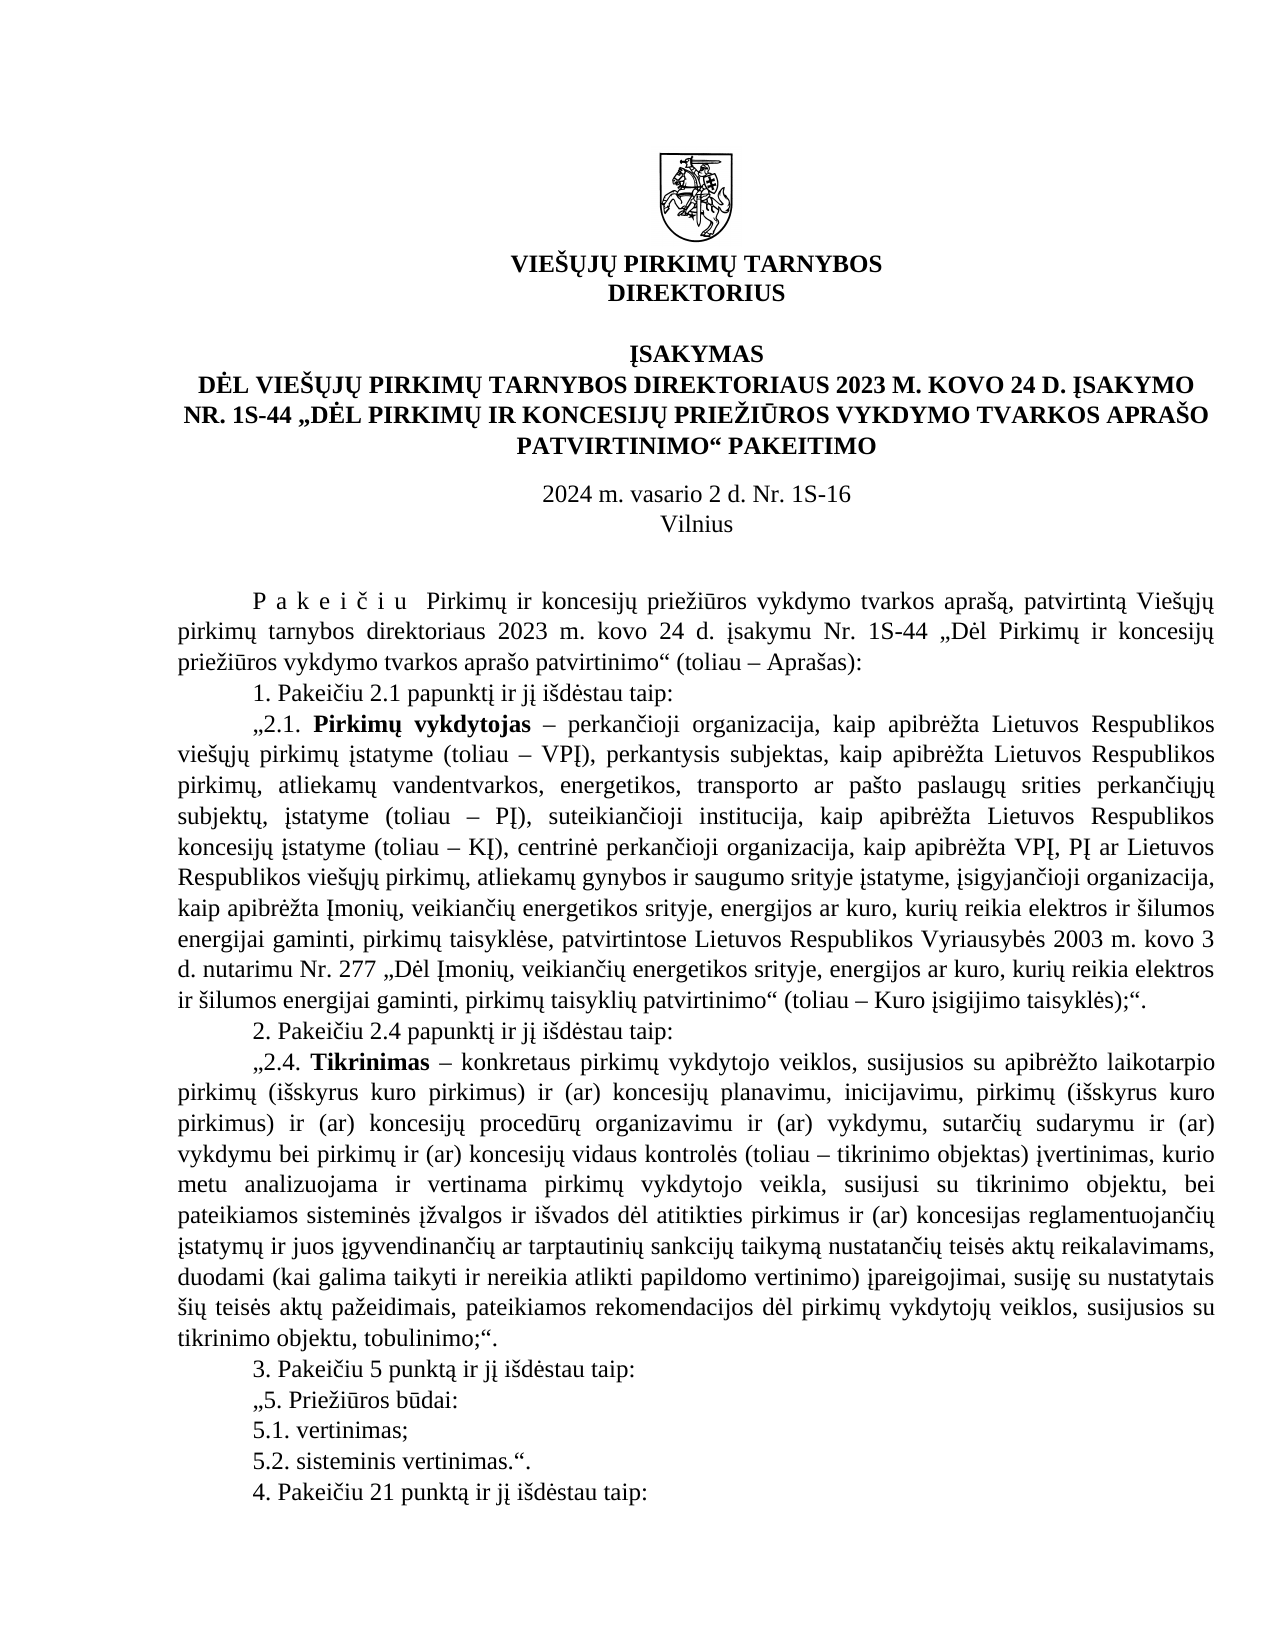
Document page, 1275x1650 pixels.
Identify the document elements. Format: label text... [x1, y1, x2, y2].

text 2024 m. vasario 2 d. Nr. 1S-16 [177, 479, 1216, 507]
text Vilnius [177, 509, 1216, 538]
text 3. Pakeičiu 5 punktą ir jį išdėstau taip: [177, 1354, 1216, 1383]
text 1. Pakeičiu 2.1 papunktį ir jį išdėstau taip: [177, 678, 1216, 707]
text P a k e i č i u Pirkimų ir koncesijų priežiūros vykdymo tvarkos aprašą, patvirtintą Viešųjų pirkimų tarnybos direktoriaus 2023 m. kovo 24 d. įsakymu Nr. 1S-44 „Dėl Pirkimų ir koncesijų priežiūros vykdymo tvarkos aprašo patvirtinimo“ (toliau – Aprašas): [177, 586, 1216, 676]
text DIREKTORIUS [177, 278, 1216, 306]
text „2.4. Tikrinimas – konkretaus pirkimų vykdytojo veiklos, susijusios su apibrėžto laikotarpio pirkimų (išskyrus kuro pirkimus) ir (ar) koncesijų planavimu, inicijavimu, pirkimų (išskyrus kuro pirkimus) ir (ar) koncesijų procedūrų organizavimu ir (ar) vykdymu, sutarčių sudarymu ir (ar) vykdymu bei pirkimų ir (ar) koncesijų vidaus kontrolės (toliau – tikrinimo objektas) įvertinimas, kurio metu analizuojama ir vertinama pirkimų vykdytojo veikla, susijusi su tikrinimo objektu, bei pateikiamos sisteminės įžvalgos ir išvados dėl atitikties pirkimus ir (ar) koncesijas reglamentuojančių įstatymų ir juos įgyvendinančių ar tarptautinių sankcijų taikymą nustatančių teisės aktų reikalavimams, duodami (kai galima taikyti ir nereikia atlikti papildomo vertinimo) įpareigojimai, susiję su nustatytais šių teisės aktų pažeidimais, pateikiamos rekomendacijos dėl pirkimų vykdytojų veiklos, susijusios su tikrinimo objektu, tobulinimo;“. [177, 1047, 1216, 1352]
text 2. Pakeičiu 2.4 papunktį ir jį išdėstau taip: [177, 1016, 1216, 1045]
text 5.2. sisteminis vertinimas.“. [177, 1446, 1216, 1475]
text VIEŠŲJŲ PIRKIMŲ TARNYBOS [177, 249, 1216, 278]
text DĖL VIEŠŲJŲ PIRKIMŲ TARNYBOS DIREKTORIAUS 2023 M. KOVO 24 D. ĮSAKYMO NR. 1S-44 „DĖL PIRKIMŲ IR KONCESIJŲ PRIEŽIŪROS VYKDYMO TVARKOS APRAŠO PATVIRTINIMO“ PAKEITIMO [177, 370, 1216, 460]
text ĮSAKYMAS [177, 339, 1216, 368]
text 4. Pakeičiu 21 punktą ir jį išdėstau taip: [177, 1477, 1216, 1506]
text 5.1. vertinimas; [177, 1415, 1216, 1444]
text „5. Priežiūros būdai: [177, 1385, 1216, 1413]
text „2.1. Pirkimų vykdytojas – perkančioji organizacija, kaip apibrėžta Lietuvos Respublikos viešųjų pirkimų įstatyme (toliau – VPĮ), perkantysis subjektas, kaip apibrėžta Lietuvos Respublikos pirkimų, atliekamų vandentvarkos, energetikos, transporto ar pašto paslaugų srities perkančiųjų subjektų, įstatyme (toliau – PĮ), suteikiančioji institucija, kaip apibrėžta Lietuvos Respublikos koncesijų įstatyme (toliau – KĮ), centrinė perkančioji organizacija, kaip apibrėžta VPĮ, PĮ ar Lietuvos Respublikos viešųjų pirkimų, atliekamų gynybos ir saugumo srityje įstatyme, įsigyjančioji organizacija, kaip apibrėžta Įmonių, veikiančių energetikos srityje, energijos ar kuro, kurių reikia elektros ir šilumos energijai gaminti, pirkimų taisyklėse, patvirtintose Lietuvos Respublikos Vyriausybės 2003 m. kovo 3 d. nutarimu Nr. 277 „Dėl Įmonių, veikiančių energetikos srityje, energijos ar kuro, kurių reikia elektros ir šilumos energijai gaminti, pirkimų taisyklių patvirtinimo“ (toliau – Kuro įsigijimo taisyklės);“. [177, 709, 1216, 1014]
